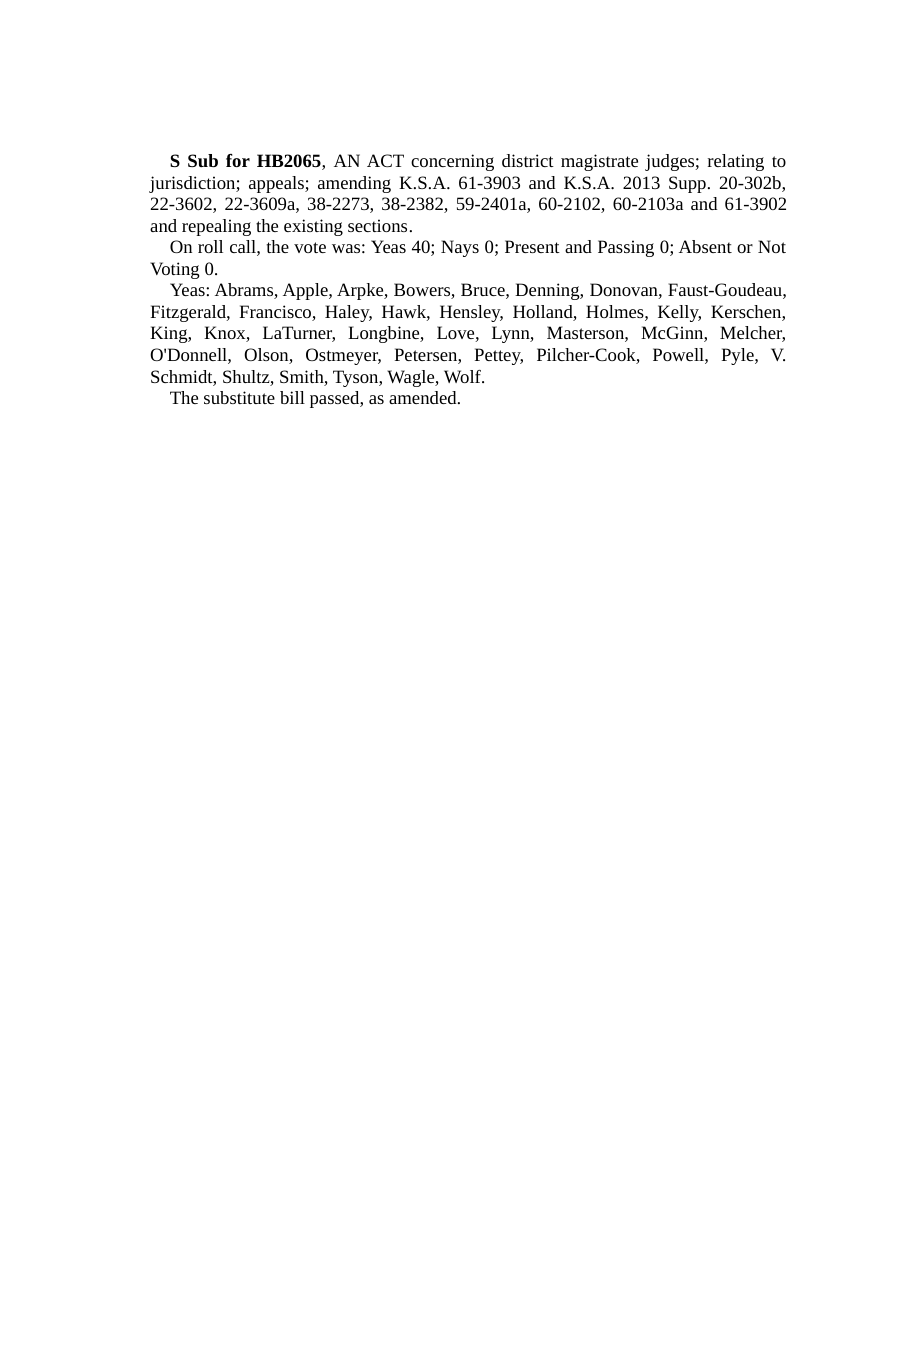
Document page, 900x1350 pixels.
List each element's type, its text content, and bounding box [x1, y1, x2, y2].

text Yeas: Abrams, Apple, Arpke, Bowers, Bruce, Denning, Donovan, Faust-Goudeau, Fitzgerald, Francisco, Haley, Hawk, Hensley, Holland, Holmes, Kelly, Kerschen, King, Knox, LaTurner, Longbine, Love, Lynn, Masterson, McGinn, Melcher, O'Donnell, Olson, Ostmeyer, Petersen, Pettey, Pilcher-Cook, Powell, Pyle, V. Schmidt, Shultz, Smith, Tyson, Wagle, Wolf. [150, 279, 787, 387]
text S Sub for HB2065, AN ACT concerning district magistrate judges; relating to jurisdiction; appeals; amending K.S.A. 61-3903 and K.S.A. 2013 Supp. 20-302b, 22-3602, 22-3609a, 38-2273, 38-2382, 59-2401a, 60-2102, 60-2103a and 61-3902 and repealing the existing sections. [150, 150, 787, 236]
text On roll call, the vote was: Yeas 40; Nays 0; Present and Passing 0; Absent or Not Voting 0. [150, 236, 787, 279]
text The substitute bill passed, as amended. [150, 387, 787, 409]
